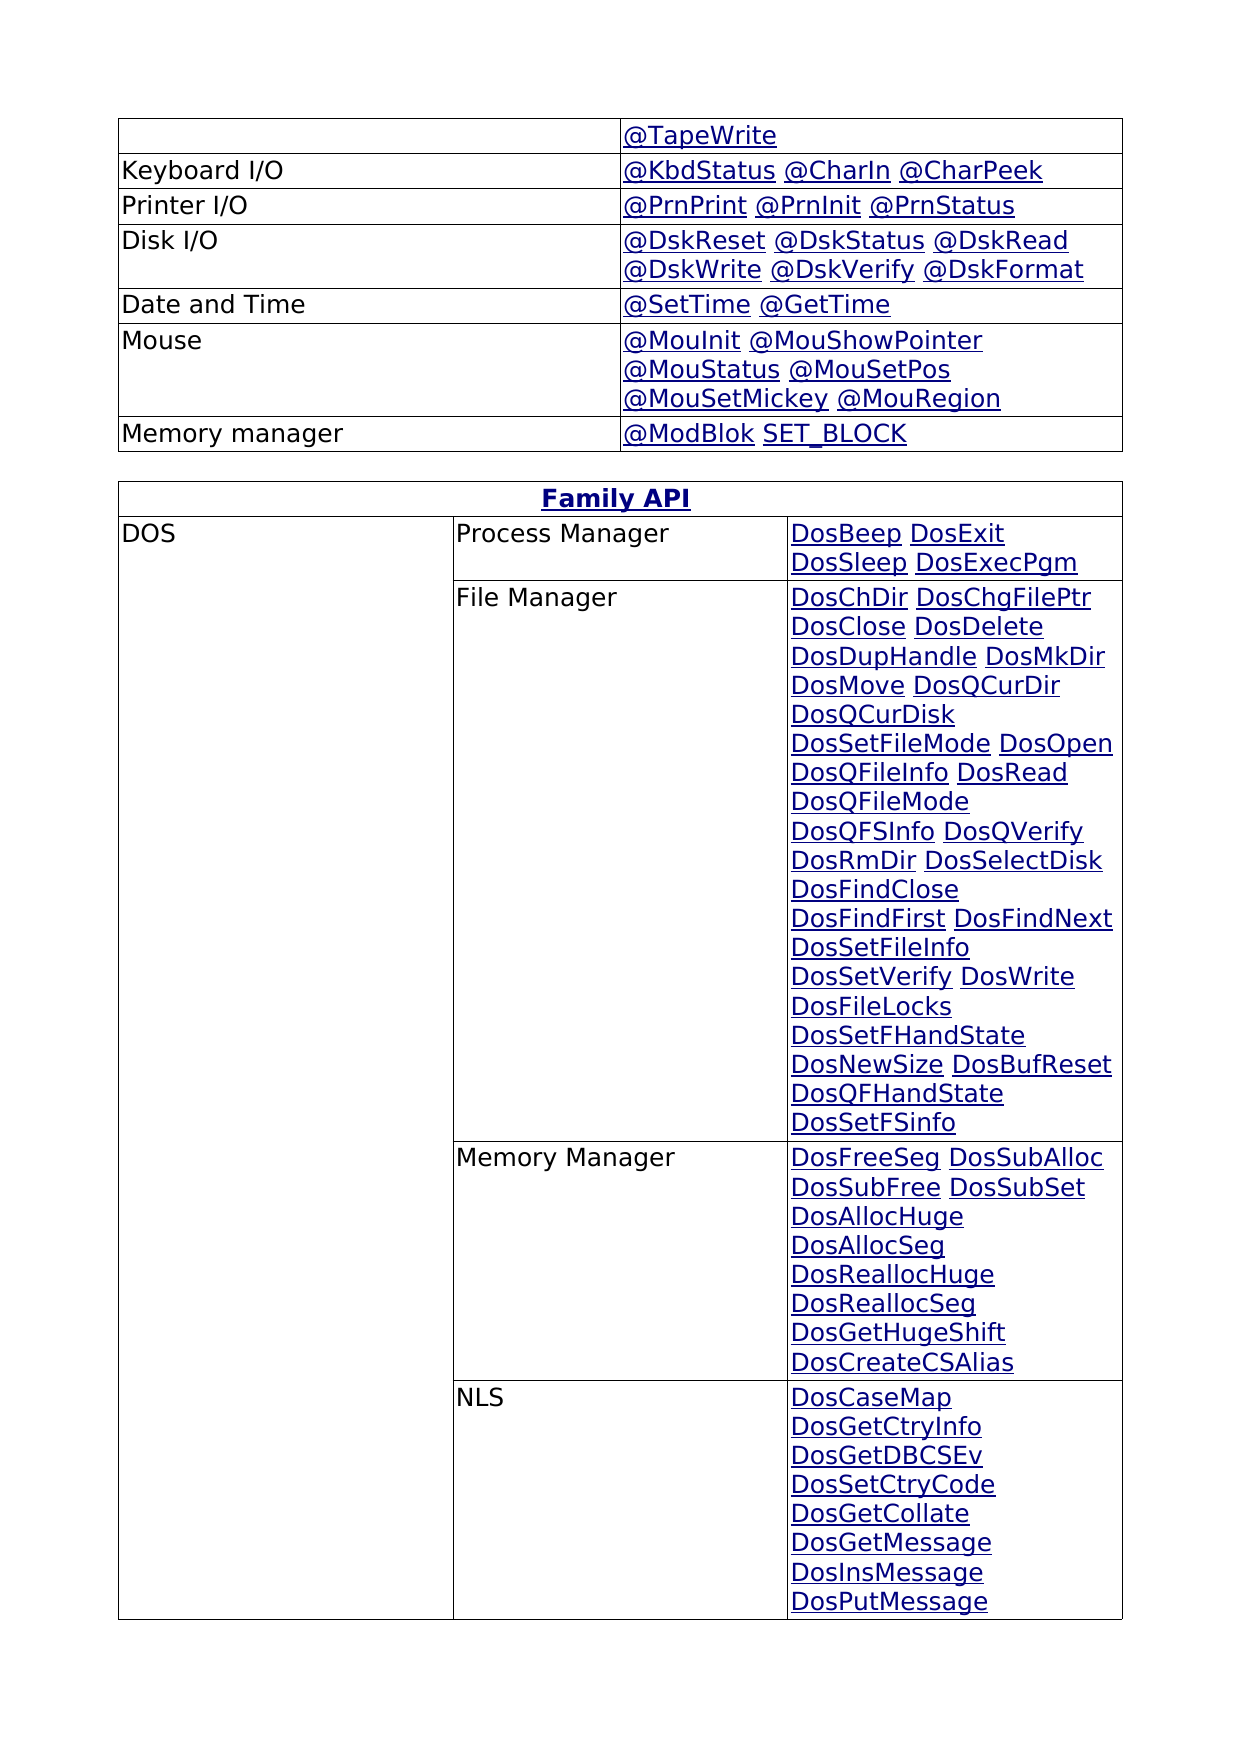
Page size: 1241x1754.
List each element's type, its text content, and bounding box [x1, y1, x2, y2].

table_cell Disk I/O [119, 225, 620, 288]
table_cell DosFreeSeg DosSubAlloc DosSubFree DosSubSet DosAllocHuge DosAllocSeg DosReallocHuge DosReallocSeg DosGetHugeShift DosCreateCSAlias [788, 1142, 1122, 1380]
table_cell Process Manager [454, 517, 787, 580]
table_cell @KbdStatus @CharIn @CharPeek [621, 154, 1122, 188]
table_cell @TapeWrite [621, 119, 1122, 153]
table_cell DOS [119, 517, 453, 1619]
table_cell @ModBlok SET_BLOCK [621, 417, 1122, 451]
table_cell Date and Time [119, 289, 620, 323]
table_cell Keyboard I/O [119, 154, 620, 188]
table_cell Memory Manager [454, 1142, 787, 1380]
table_cell Printer I/O [119, 189, 620, 223]
table_cell @MouInit @MouShowPointer @MouStatus @MouSetPos @MouSetMickey @MouRegion [621, 324, 1122, 416]
table_cell NLS [454, 1381, 787, 1619]
table_header Family API [119, 482, 1122, 516]
table_cell [119, 119, 620, 153]
table_cell DosChDir DosChgFilePtr DosClose DosDelete DosDupHandle DosMkDir DosMove DosQCurDir DosQCurDisk DosSetFileMode DosOpen DosQFileInfo DosRead DosQFileMode DosQFSInfo DosQVerify DosRmDir DosSelectDisk DosFindClose DosFindFirst DosFindNext DosSetFileInfo DosSetVerify DosWrite DosFileLocks DosSetFHandState DosNewSize DosBufReset DosQFHandState DosSetFSinfo [788, 581, 1122, 1141]
table_cell Mouse [119, 324, 620, 416]
table_cell File Manager [454, 581, 787, 1141]
table_cell @SetTime @GetTime [621, 289, 1122, 323]
table_cell DosCaseMap DosGetCtryInfo DosGetDBCSEv DosSetCtryCode DosGetCollate DosGetMessage DosInsMessage DosPutMessage [788, 1381, 1122, 1619]
table_cell @PrnPrint @PrnInit @PrnStatus [621, 189, 1122, 223]
table_cell DosBeep DosExit DosSleep DosExecPgm [788, 517, 1122, 580]
table_cell @DskReset @DskStatus @DskRead @DskWrite @DskVerify @DskFormat [621, 225, 1122, 288]
table_cell Memory manager [119, 417, 620, 451]
